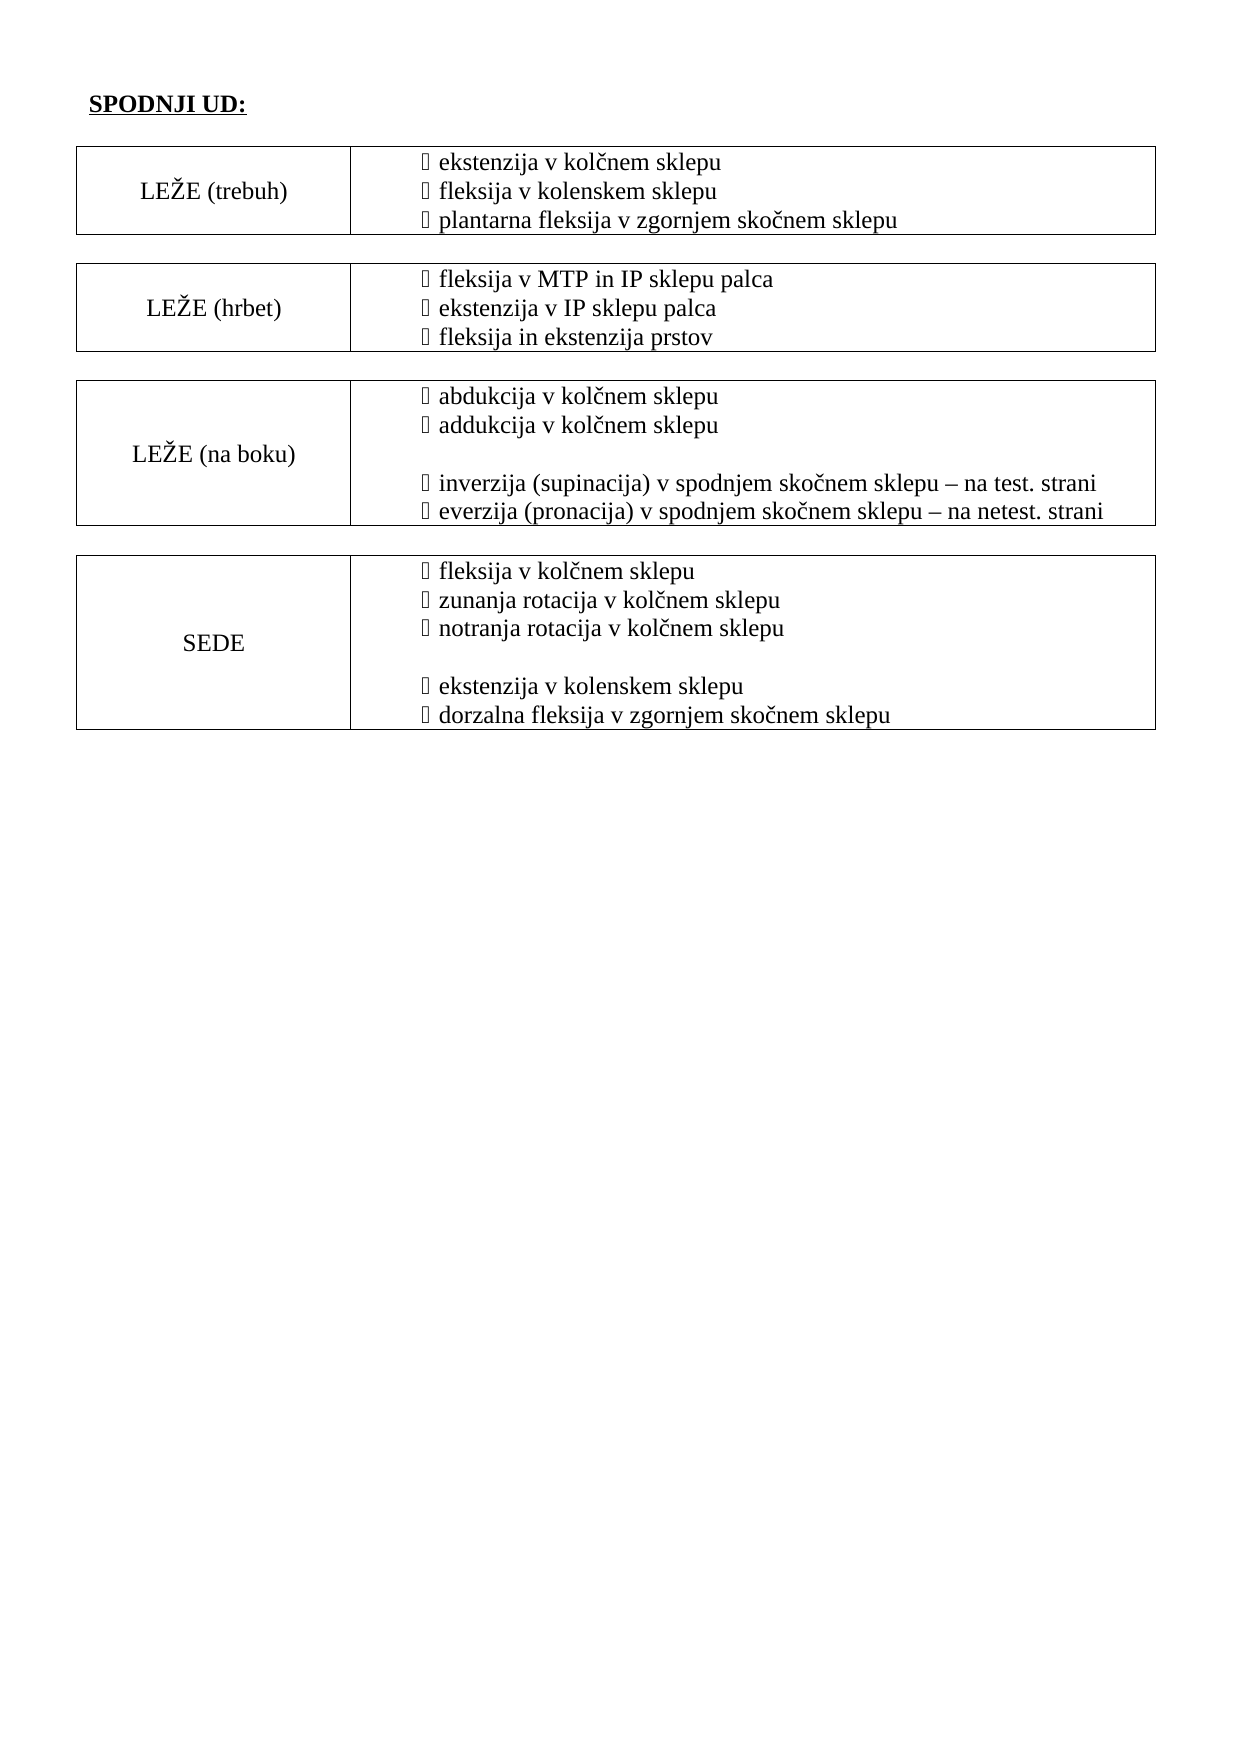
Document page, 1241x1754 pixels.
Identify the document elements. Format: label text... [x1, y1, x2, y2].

table_header LEŽE (hrbet) [77, 264, 350, 351]
table_header SEDE [77, 556, 350, 728]
table_header LEŽE (trebuh) [77, 147, 350, 233]
table_header abdukcija v kolčnem sklepu addukcija v kolčnem sklepu inverzija (supinacija) v spodnjem skočnem sklepu – na test. strani everzija (pronacija) v spodnjem skočnem sklepu – na netest. strani [351, 381, 1155, 525]
table_header fleksija v MTP in IP sklepu palca ekstenzija v IP sklepu palca fleksija in ekstenzija prstov [351, 264, 1155, 351]
table_header LEŽE (na boku) [77, 381, 350, 525]
table_header fleksija v kolčnem sklepu zunanja rotacija v kolčnem sklepu notranja rotacija v kolčnem sklepu ekstenzija v kolenskem sklepu dorzalna fleksija v zgornjem skočnem sklepu [351, 556, 1155, 728]
text SPODNJI UD: [89, 89, 1152, 117]
table_header ekstenzija v kolčnem sklepu fleksija v kolenskem sklepu plantarna fleksija v zgornjem skočnem sklepu [351, 147, 1155, 233]
